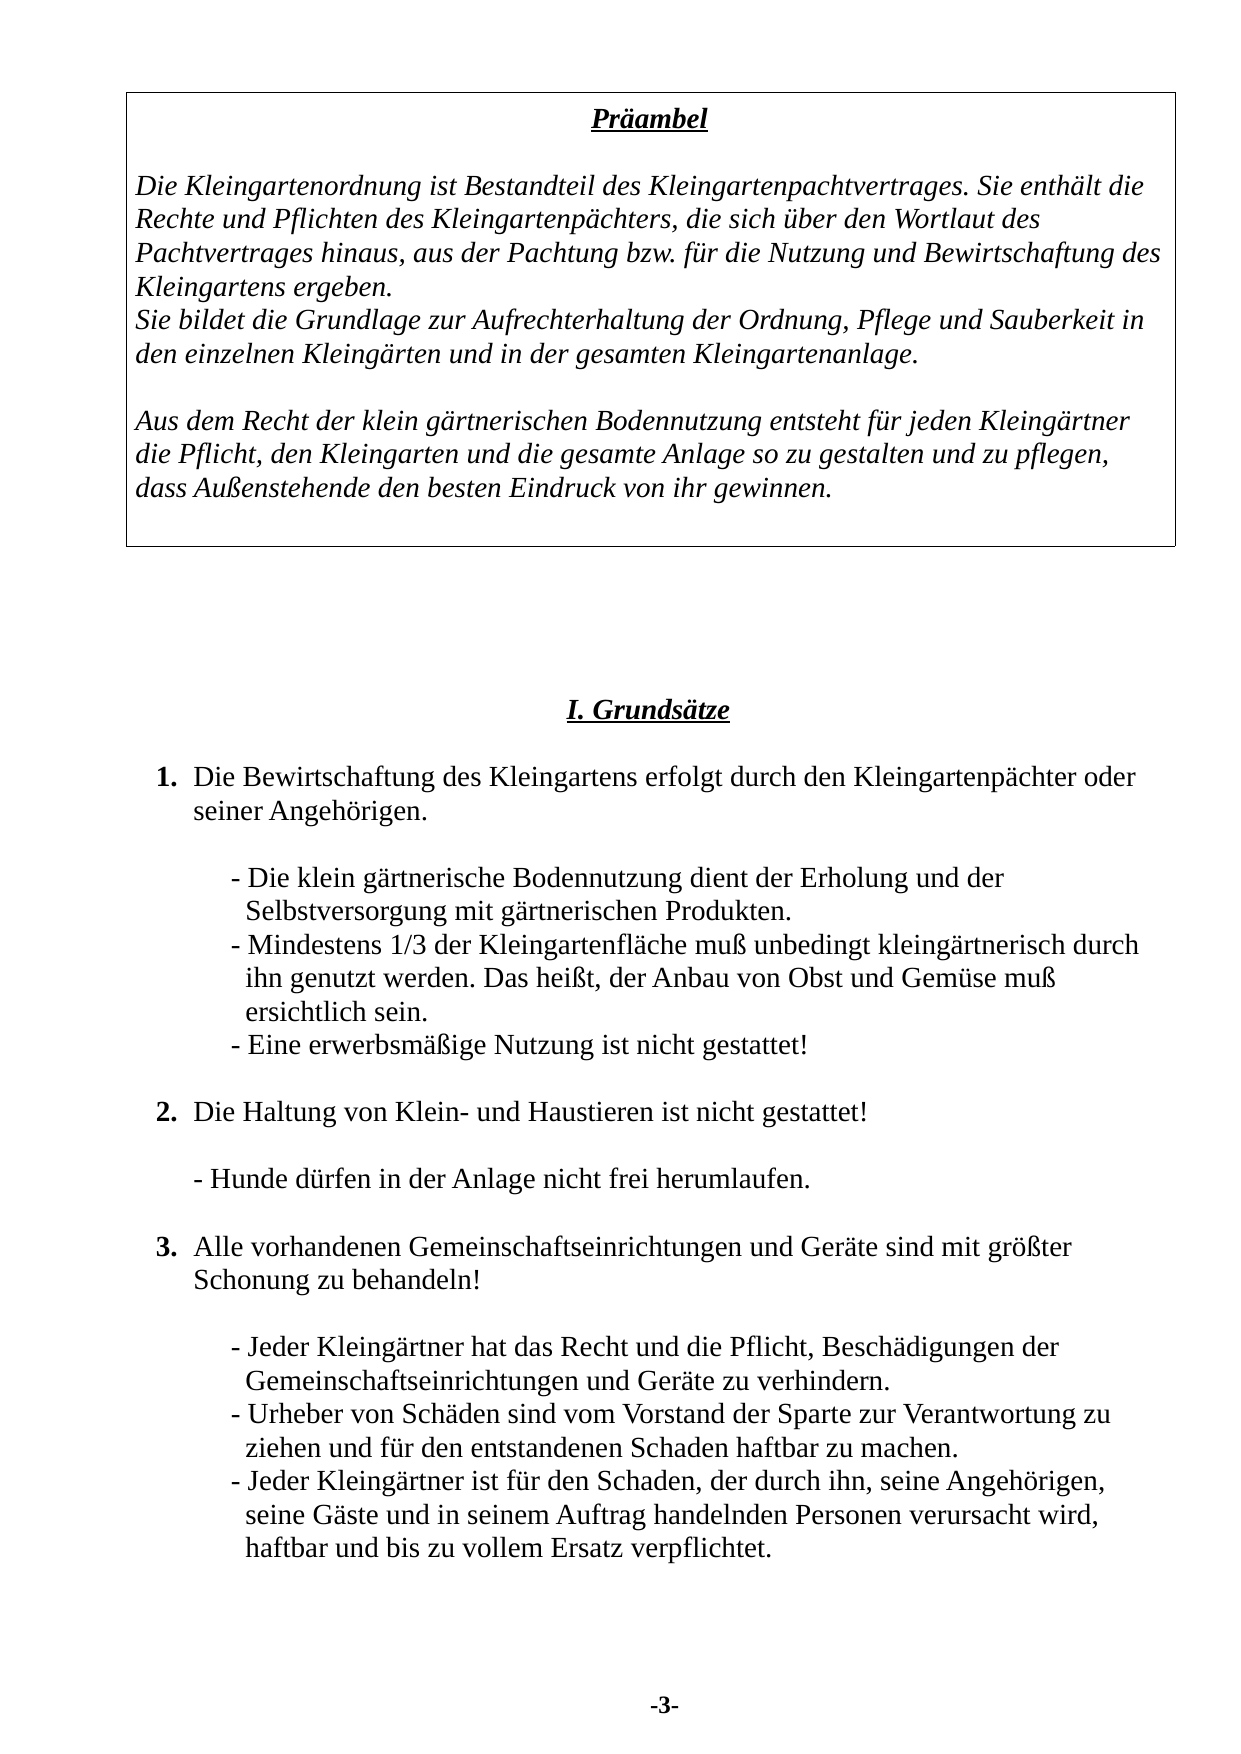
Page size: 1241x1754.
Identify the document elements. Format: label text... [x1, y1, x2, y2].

list Gemeinschaftseinrichtungen und Geräte zu verhindern. [193, 1363, 1181, 1396]
list - Jeder Kleingärtner ist für den Schaden, der durch ihn, seine Angehörigen, [193, 1463, 1181, 1497]
list Schonung zu behandeln! [156, 1262, 1181, 1296]
text Die Kleingartenordnung ist Bestandteil des Kleingartenpachtvertrages. Sie enthält die Rechte und Pflichten des Kleingartenpächters, die sich über den Wortlaut des [135, 168, 1166, 235]
list Alle vorhandenen Gemeinschaftseinrichtungen und Geräte sind mit größter [156, 1229, 1181, 1262]
list Selbstversorgung mit gärtnerischen Produkten. [193, 893, 1181, 927]
list ziehen und für den entstandenen Schaden haftbar zu machen. [193, 1430, 1181, 1463]
text Sie bildet die Grundlage zur Aufrechterhaltung der Ordnung, Pflege und Sauberkeit in den einzelnen Kleingärten und in der gesamten Kleingartenanlage. [135, 302, 1166, 369]
text I. Grundsätze [118, 692, 1181, 726]
list ersichtlich sein. [193, 994, 1181, 1027]
list Die Bewirtschaftung des Kleingartens erfolgt durch den Kleingartenpächter oder [156, 759, 1181, 793]
list - Jeder Kleingärtner hat das Recht und die Pflicht, Beschädigungen der [193, 1329, 1181, 1363]
list - Die klein gärtnerische Bodennutzung dient der Erholung und der [193, 860, 1181, 893]
text Präambel [135, 101, 1166, 134]
list - Eine erwerbsmäßige Nutzung ist nicht gestattet! [193, 1027, 1181, 1061]
list - Mindestens 1/3 der Kleingartenfläche muß unbedingt kleingärtnerisch durch [193, 927, 1181, 960]
list seine Gäste und in seinem Auftrag handelnden Personen verursacht wird, [193, 1497, 1181, 1531]
list - Urheber von Schäden sind vom Vorstand der Sparte zur Verantwortung zu [193, 1396, 1181, 1430]
list ihn genutzt werden. Das heißt, der Anbau von Obst und Gemüse muß [193, 960, 1181, 994]
text Pachtvertrages hinaus, aus der Pachtung bzw. für die Nutzung und Bewirtschaftung des Kleingartens ergeben. [135, 235, 1166, 302]
text Aus dem Recht der klein gärtnerischen Bodennutzung entsteht für jeden Kleingärtner die Pflicht, den Kleingarten und die gesamte Anlage so zu gestalten und zu pflegen, dass Außenstehende den besten Eindruck von ihr gewinnen. [135, 403, 1166, 503]
list haftbar und bis zu vollem Ersatz verpflichtet. [193, 1531, 1181, 1564]
list - Hunde dürfen in der Anlage nicht frei herumlaufen. [156, 1162, 1181, 1195]
list seiner Angehörigen. [156, 793, 1181, 826]
list Die Haltung von Klein- und Haustieren ist nicht gestattet! [156, 1094, 1181, 1128]
